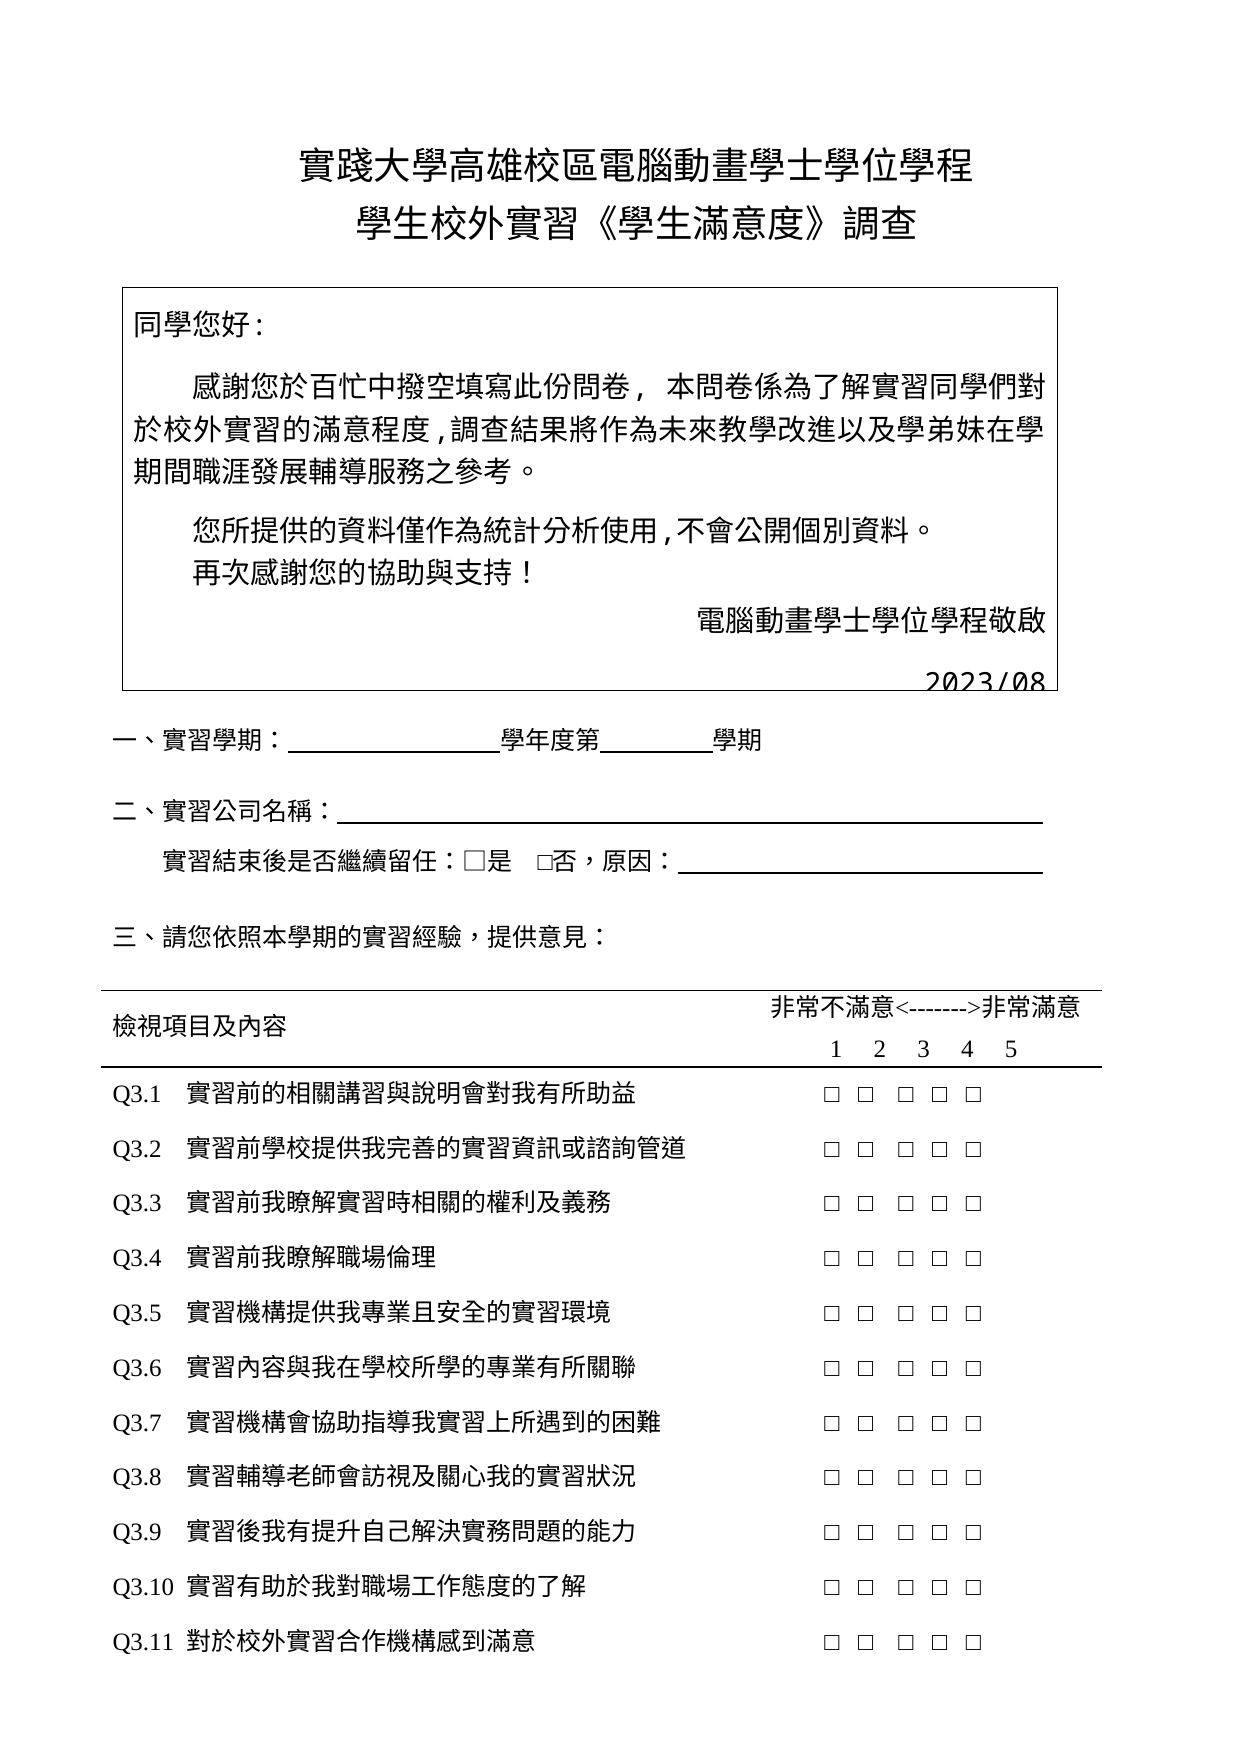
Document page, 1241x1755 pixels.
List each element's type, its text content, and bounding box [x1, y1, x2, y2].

text 2023/08 [123, 663, 1046, 690]
text 學生校外實習《學生滿意度》調查 [89, 194, 1182, 248]
text Q3.4 實習前我瞭解職場倫理 □ □ □ □ □ [112, 1238, 1050, 1274]
text 感謝您於百忙中撥空填寫此份問卷, 本問卷係為了解實習同學們對 於校外實習的滿意程度,調查結果將作為未來教學改進以及學弟妹在學期間職涯發展輔導服務之參考。 [134, 364, 1047, 491]
text Q3.8 實習輔導老師會訪視及關心我的實習狀況 □ □ □ □ □ [112, 1457, 1050, 1493]
table_header 非常不滿意<------->非常滿意 1 2 3 4 5 [516, 991, 1102, 1066]
text Q3.7 實習機構會協助指導我實習上所遇到的困難 □ □ □ □ □ [112, 1402, 1050, 1438]
text Q3.10 實習有助於我對職場工作態度的了解 □ □ □ □ □ [112, 1566, 1050, 1603]
text 電腦動畫學士學位學程敬啟 [123, 598, 1046, 640]
text 您所提供的資料僅作為統計分析使用,不會公開個別資料。 再次感謝您的協助與支持！ [192, 508, 1057, 592]
text Q3.6 實習內容與我在學校所學的專業有所關聯 □ □ □ □ □ [112, 1347, 1050, 1383]
text Q3.9 實習後我有提升自己解決實務問題的能力 □ □ □ □ □ [112, 1512, 1050, 1548]
text Q3.5 實習機構提供我專業且安全的實習環境 □ □ □ □ □ [112, 1292, 1050, 1329]
text Q3.1 實習前的相關講習與說明會對我有所助益 □ □ □ □ □ [112, 1073, 1050, 1109]
text 同學您好: [134, 302, 1057, 344]
text 實習結束後是否繼續留任：□是 □否，原因： [162, 841, 1182, 877]
text Q3.2 實習前學校提供我完善的實習資訊或諮詢管道 □ □ □ □ □ [112, 1128, 1050, 1164]
text 一、實習學期： 學年度第 學期 [112, 720, 1182, 757]
text 三、請您依照本學期的實習經驗，提供意見： [112, 918, 1182, 954]
table_header 檢視項目及內容 [101, 991, 516, 1066]
text 實踐大學高雄校區電腦動畫學士學位學程 [89, 136, 1182, 190]
text Q3.11 對於校外實習合作機構感到滿意 □ □ □ □ □ [112, 1621, 1050, 1657]
text Q3.3 實習前我瞭解實習時相關的權利及義務 □ □ □ □ □ [112, 1183, 1050, 1219]
text 二、實習公司名稱： [112, 791, 1182, 827]
